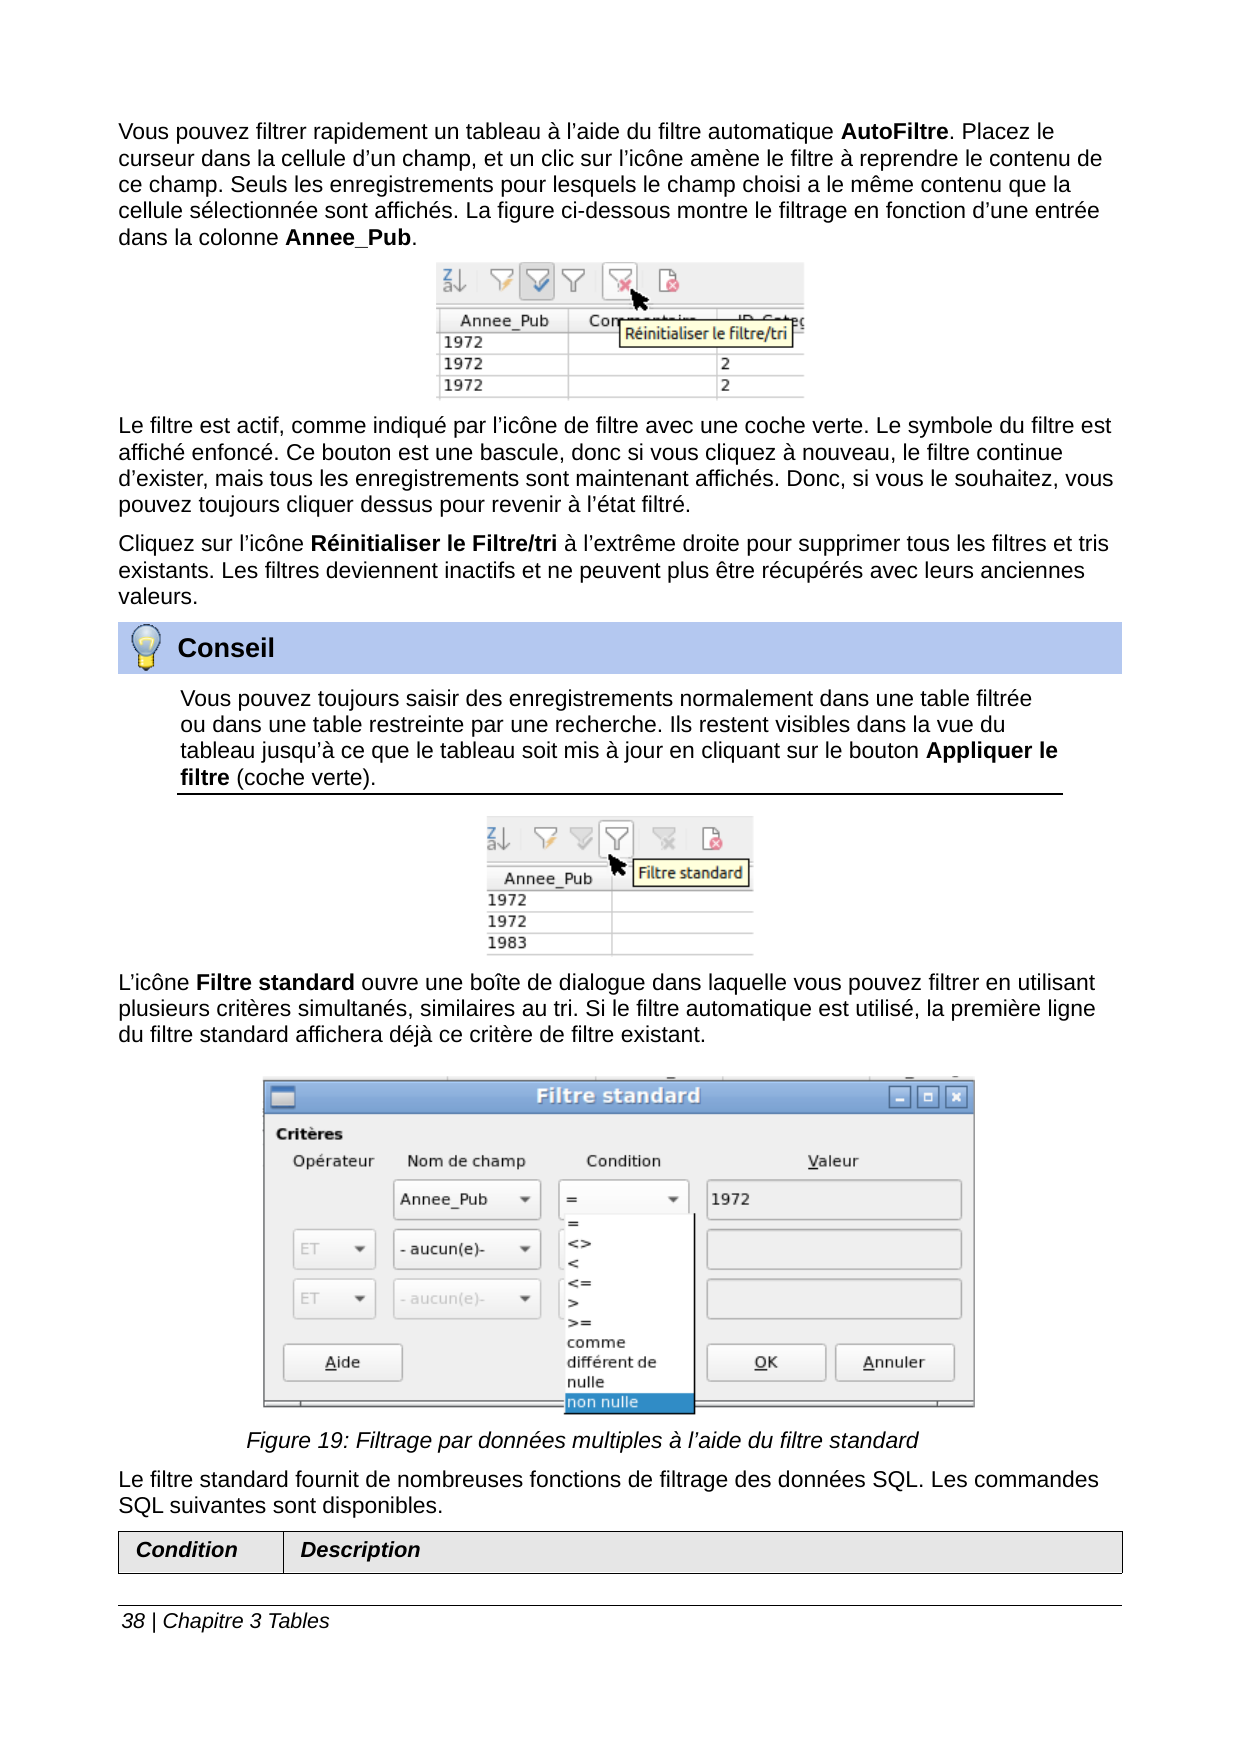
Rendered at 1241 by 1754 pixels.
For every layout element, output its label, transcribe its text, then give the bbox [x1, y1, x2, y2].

text Cliquez sur l’icône Réinitialiser le Filtre/tri à l’extrême droite pour supprimer tous les filtres et tris existants. Les filtres deviennent inactifs et ne peuvent plus être récupérés avec leurs anciennes valeurs. [118, 530, 1122, 609]
table_header Description [284, 1532, 1122, 1572]
text Figure 19: Filtrage par données multiples à l’aide du filtre standard [246, 1060, 994, 1454]
text Le filtre est actif, comme indiqué par l’icône de filtre avec une coche verte. Le symbole du filtre est affiché enfoncé. Ce bouton est une bascule, donc si vous cliquez à nouveau, le filtre continue d’exister, mais tous les enregistrements sont maintenant affichés. Donc, si vous le souhaitez, vous pouvez toujours cliquer dessus pour revenir à l’état filtré. [118, 412, 1122, 518]
picture [119, 622, 170, 674]
list Conseil [170, 622, 1122, 674]
text L’icône Filtre standard ouvre une boîte de dialogue dans laquelle vous pouvez filtrer en utilisant plusieurs critères simultanés, similaires au tri. Si le filtre automatique est utilisé, la première ligne du filtre standard affichera déjà ce critère de filtre existant. [118, 968, 1122, 1048]
table_header Condition [119, 1532, 283, 1572]
text Vous pouvez filtrer rapidement un tableau à l’aide du filtre automatique AutoFiltre. Placez le curseur dans la cellule d’un champ, et un clic sur l’icône amène le filtre à reprendre le contenu de ce champ. Seuls les enregistrements pour lesquels le champ choisi a le même contenu que la cellule sélectionnée sont affichés. La figure ci-dessous montre le filtrage en fonction d’une entrée dans la colonne Annee_Pub. [118, 118, 1122, 250]
text Vous pouvez toujours saisir des enregistrements normalement dans une table filtrée ou dans une table restreinte par une recherche. Ils restent visibles dans la vue du tableau jusqu’à ce que le tableau soit mis à jour en cliquant sur le bouton Appliquer le filtre (coche verte). [177, 682, 1063, 793]
text Le filtre standard fournit de nombreuses fonctions de filtrage des données SQL. Les commandes SQL suivantes sont disponibles. [118, 1466, 1122, 1518]
